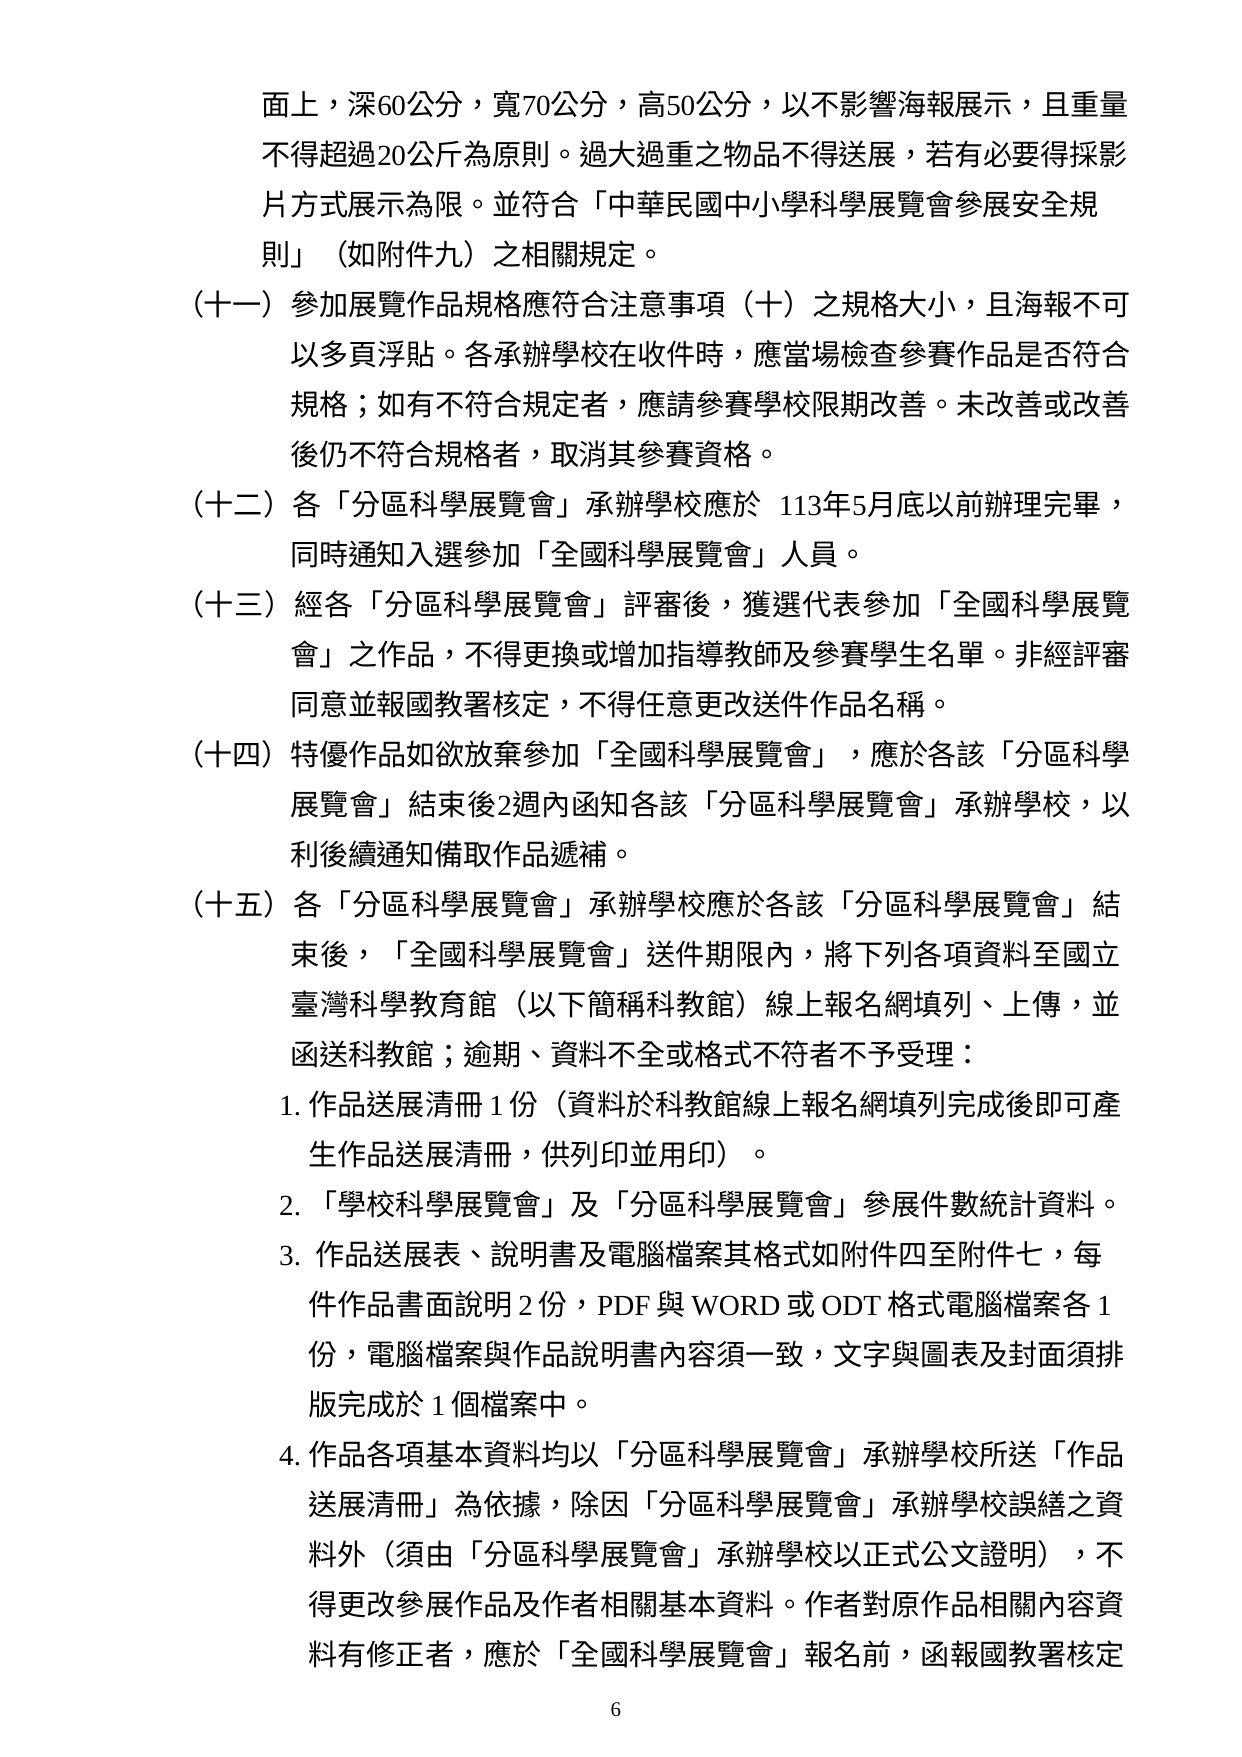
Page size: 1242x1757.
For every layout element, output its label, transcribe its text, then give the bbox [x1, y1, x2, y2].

text 1. 作品送展清冊1份（資料於科教館線上報名網填列完成後即可產生作品送展清冊，供列印並用印）。 [279, 1076, 1129, 1176]
text 面上，深60公分，寬70公分，高50公分，以不影響海報展示，且重量不得超過20公斤為原則。過大過重之物品不得送展，若有必要得採影片方式展示為限。並符合「中華民國中小學科學展覽會參展安全規則」（如附件九）之相關規定。 [175, 75, 1129, 275]
text 2. 「學校科學展覽會」及「分區科學展覽會」參展件數統計資料。 [279, 1176, 1129, 1226]
text （十三）經各「分區科學展覽會」評審後，獲選代表參加「全國科學展覽會」之作品，不得更換或增加指導教師及參賽學生名單。非經評審同意並報國教署核定，不得任意更改送件作品名稱。 [175, 575, 1132, 725]
text 4. 作品各項基本資料均以「分區科學展覽會」承辦學校所送「作品送展清冊」為依據，除因「分區科學展覽會」承辦學校誤繕之資料外（須由「分區科學展覽會」承辦學校以正式公文證明），不得更改參展作品及作者相關基本資料。作者對原作品相關內容資料有修正者，應於「全國科學展覽會」報名前，函報國教署核定 [279, 1426, 1129, 1676]
text （十一）參加展覽作品規格應符合注意事項（十）之規格大小，且海報不可以多頁浮貼。各承辦學校在收件時，應當場檢查參賽作品是否符合規格；如有不符合規定者，應請參賽學校限期改善。未改善或改善後仍不符合規格者，取消其參賽資格。 [175, 275, 1132, 475]
text （十五）各「分區科學展覽會」承辦學校應於各該「分區科學展覽會」結束後，「全國科學展覽會」送件期限內，將下列各項資料至國立臺灣科學教育館（以下簡稱科教館）線上報名網填列、上傳，並函送科教館；逾期、資料不全或格式不符者不予受理： [175, 876, 1121, 1076]
text 3. 作品送展表、說明書及電腦檔案其格式如附件四至附件七，每件作品書面說明2份，PDF與WORD或ODT格式電腦檔案各1份，電腦檔案與作品說明書內容須一致，文字與圖表及封面須排版完成於1個檔案中。 [279, 1226, 1129, 1426]
text （十四）特優作品如欲放棄參加「全國科學展覽會」，應於各該「分區科學展覽會」結束後2週內函知各該「分區科學展覽會」承辦學校，以利後續通知備取作品遞補。 [175, 725, 1132, 875]
text （十二）各「分區科學展覽會」承辦學校應於 113年5月底以前辦理完畢，同時通知入選參加「全國科學展覽會」人員。 [175, 475, 1132, 575]
